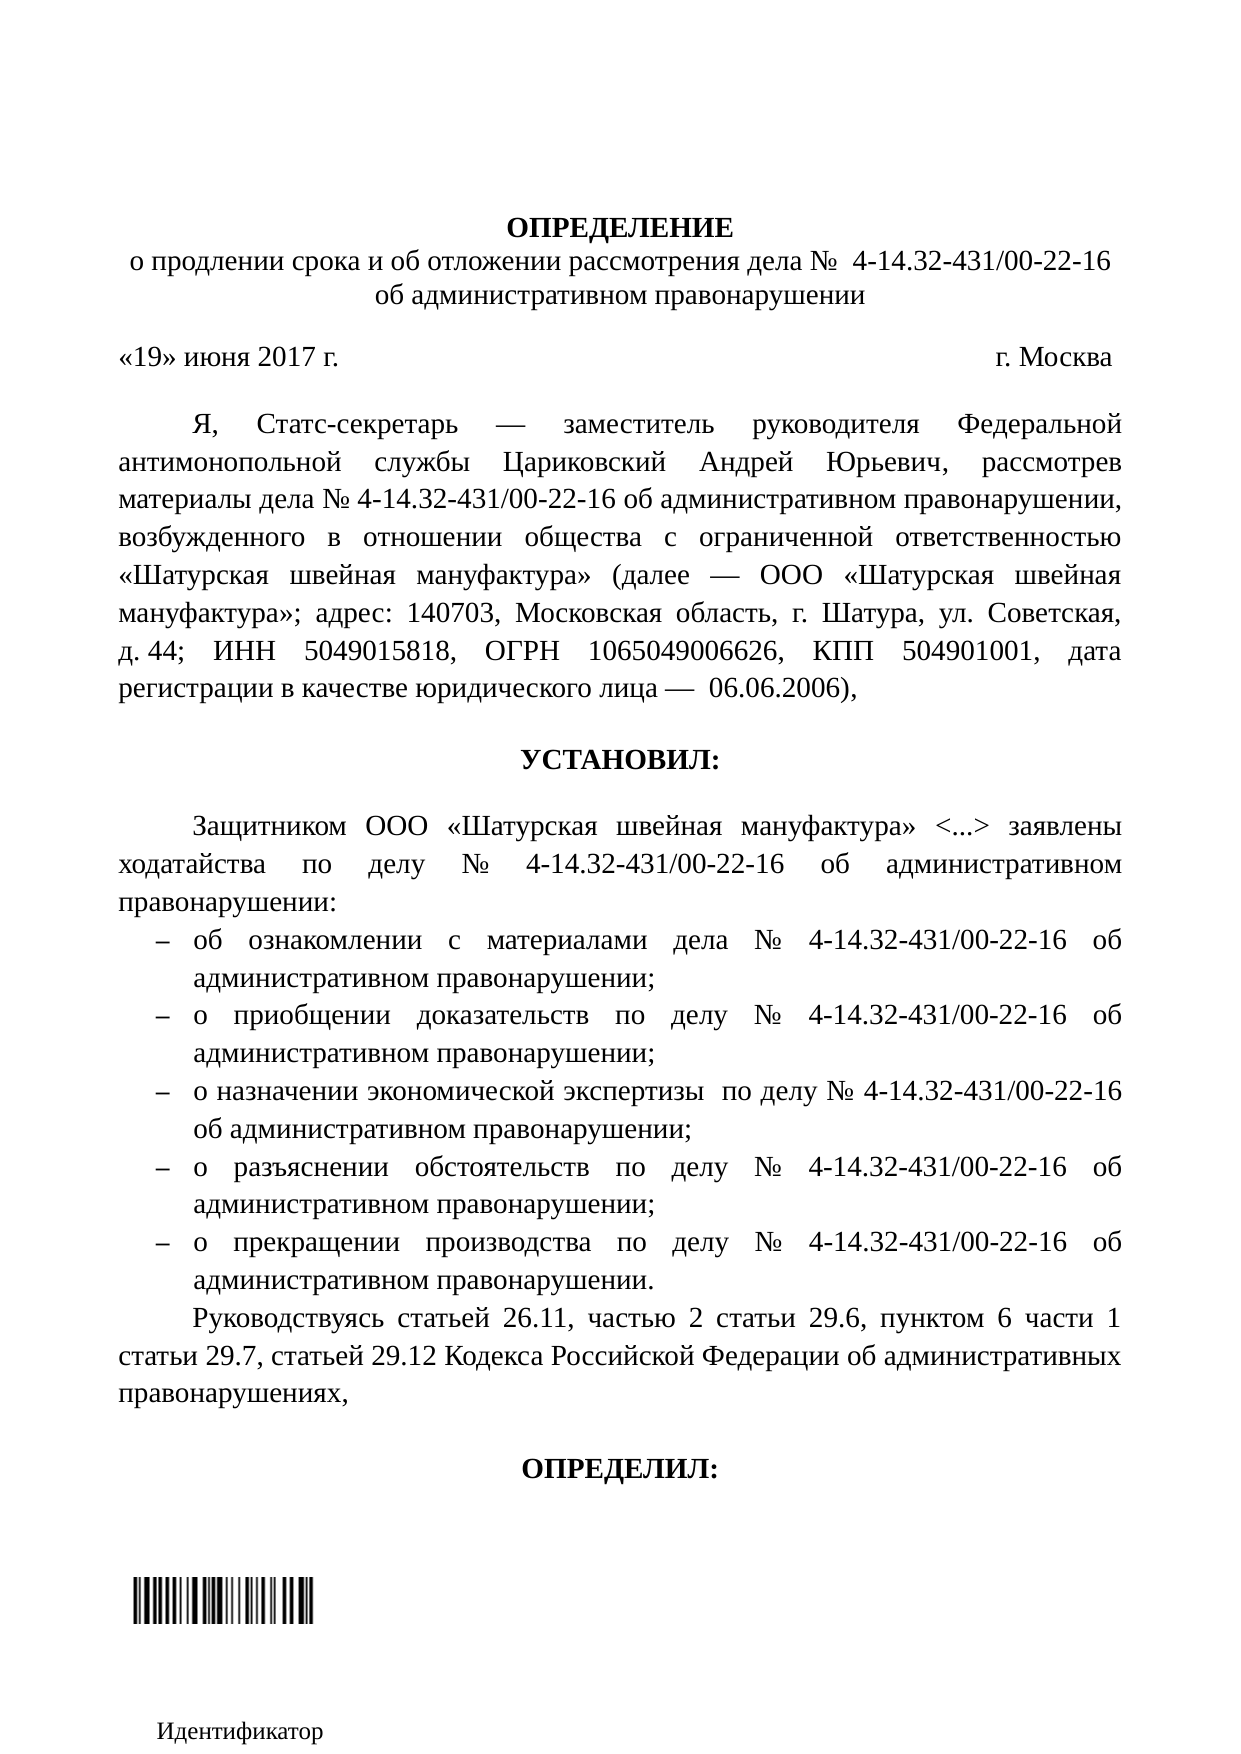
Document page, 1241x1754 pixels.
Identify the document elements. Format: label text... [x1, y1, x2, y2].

text об административном правонарушении [118, 277, 1122, 311]
text УСТАНОВИЛ: [118, 742, 1122, 775]
text Руководствуясь статьей 26.11, частью 2 статьи 29.6, пунктом 6 части 1 статьи 29.7, статьей 29.12 Кодекса Российской Федерации об административных правонарушениях, [118, 1296, 1122, 1409]
picture [118, 1577, 331, 1624]
list о прекращении производства по делу № 4-14.32-431/00-22-16 об административном правонарушении. [156, 1220, 1122, 1296]
list о назначении экономической экспертизы по делу № 4-14.32-431/00-22-16 об административном правонарушении; [156, 1069, 1122, 1144]
list о разъяснении обстоятельств по делу № 4-14.32-431/00-22-16 об административном правонарушении; [156, 1144, 1122, 1220]
text «19» июня 2017 г. г. Москва [118, 339, 1122, 373]
text о продлении срока и об отложении рассмотрения дела № 4-14.32-431/00-22-16 [118, 243, 1122, 277]
text Я, Статс-секретарь — заместитель руководителя Федеральной антимонопольной службы Цариковский Андрей Юрьевич, рассмотрев материалы дела № 4-14.32-431/00-22-16 об административном правонарушении, возбужденного в отношении общества с ограниченной ответственностью «Шатурская швейная мануфактура» (далее — ООО «Шатурская швейная мануфактура»; адрес: 140703, Московская область, г. Шатура, ул. Советская, д. 44; ИНН 5049015818, ОГРН 1065049006626, КПП 504901001, дата регистрации в качестве юридического лица — 06.06.2006), [118, 402, 1122, 704]
list об ознакомлении с материалами дела № 4-14.32-431/00-22-16 об административном правонарушении; [156, 918, 1122, 993]
list о приобщении доказательств по делу № 4-14.32-431/00-22-16 об административном правонарушении; [156, 993, 1122, 1069]
text ОПРЕДЕЛЕНИЕ [118, 210, 1122, 243]
text Защитником ООО «Шатурская швейная мануфактура» <...> заявлены ходатайства по делу № 4-14.32-431/00-22-16 об административном правонарушении: [118, 804, 1122, 918]
text ОПРЕДЕЛИЛ: [118, 1447, 1122, 1485]
